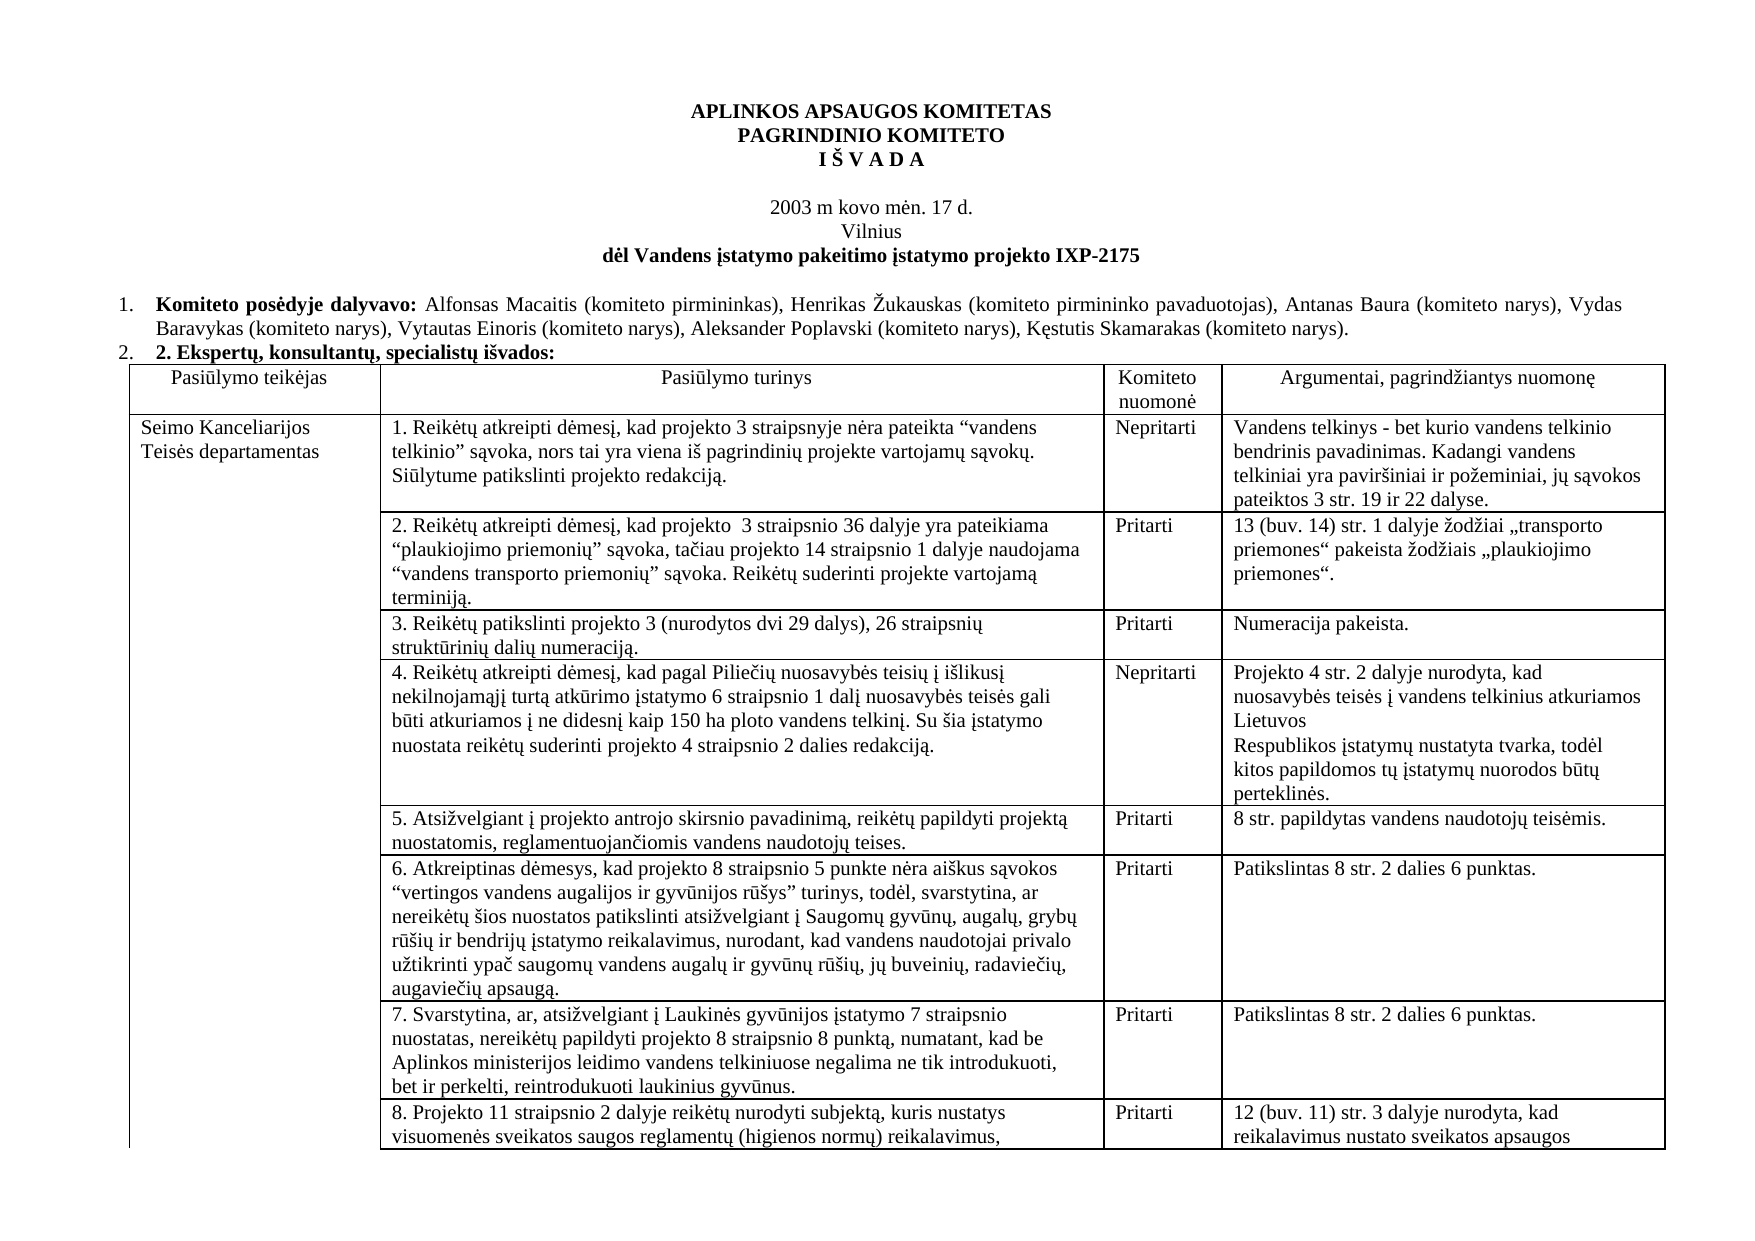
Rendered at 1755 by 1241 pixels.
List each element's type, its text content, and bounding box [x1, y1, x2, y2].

table_cell 7. Svarstytina, ar, atsižvelgiant į Laukinės gyvūnijos įstatymo 7 straipsnio nuostatas, nereikėtų papildyti projekto 8 straipsnio 8 punktą, numatant, kad be Aplinkos ministerijos leidimo vandens telkiniuose negalima ne tik introdukuoti, bet ir perkelti, reintrodukuoti laukinius gyvūnus. [381, 1002, 1103, 1098]
table_cell Pritarti [1105, 1002, 1221, 1098]
table_cell Pritarti [1105, 611, 1221, 659]
table_cell Numeracija pakeista. [1223, 611, 1664, 659]
table_cell Seimo Kanceliarijos Teisės departamentas [130, 415, 380, 511]
text APLINKOS APSAUGOS KOMITETAS [118, 99, 1624, 123]
table_cell Patikslintas 8 str. 2 dalies 6 punktas. [1223, 856, 1664, 1000]
table_cell Projekto 4 str. 2 dalyje nurodyta, kad nuosavybės teisės į vandens telkinius atkuriamos Lietuvos Respublikos įstatymų nustatyta tvarka, todėl kitos papildomos tų įstatymų nuorodos būtų perteklinės. [1223, 660, 1664, 805]
table_cell 13 (buv. 14) str. 1 dalyje žodžiai „transporto priemones“ pakeista žodžiais „plaukiojimo priemones“. [1223, 513, 1664, 609]
text dėl Vandens įstatymo pakeitimo įstatymo projekto IXP-2175 [118, 243, 1624, 267]
list Komiteto posėdyje dalyvavo: Alfonsas Macaitis (komiteto pirmininkas), Henrikas Žukauskas (komiteto pirmininko pavaduotojas), Antanas Baura (komiteto narys), Vydas Baravykas (komiteto narys), Vytautas Einoris (komiteto narys), Aleksander Poplavski (komiteto narys), Kęstutis Skamarakas (komiteto narys). [118, 292, 1624, 340]
table_cell [130, 1098, 380, 1148]
table_cell [130, 511, 380, 609]
table_cell [130, 659, 380, 805]
table_cell 2. Reikėtų atkreipti dėmesį, kad projekto 3 straipsnio 36 dalyje yra pateikiama “plaukiojimo priemonių” sąvoka, tačiau projekto 14 straipsnio 1 dalyje naudojama “vandens transporto priemonių” sąvoka. Reikėtų suderinti projekte vartojamą terminiją. [381, 513, 1103, 609]
table_cell 1. Reikėtų atkreipti dėmesį, kad projekto 3 straipsnyje nėra pateikta “vandens telkinio” sąvoka, nors tai yra viena iš pagrindinių projekte vartojamų sąvokų. Siūlytume patikslinti projekto redakciją. [381, 415, 1103, 511]
table_cell [130, 854, 380, 1000]
table_cell 12 (buv. 11) str. 3 dalyje nurodyta, kad reikalavimus nustato sveikatos apsaugos [1223, 1100, 1664, 1148]
table_cell 3. Reikėtų patikslinti projekto 3 (nurodytos dvi 29 dalys), 26 straipsnių struktūrinių dalių numeraciją. [381, 611, 1103, 659]
table_cell [130, 1000, 380, 1098]
table_cell 4. Reikėtų atkreipti dėmesį, kad pagal Piliečių nuosavybės teisių į išlikusį nekilnojamąjį turtą atkūrimo įstatymo 6 straipsnio 1 dalį nuosavybės teisės gali būti atkuriamos į ne didesnį kaip 150 ha ploto vandens telkinį. Su šia įstatymo nuostata reikėtų suderinti projekto 4 straipsnio 2 dalies redakciją. [381, 660, 1103, 805]
table_header Komiteto nuomonė [1105, 365, 1221, 413]
table_cell 6. Atkreiptinas dėmesys, kad projekto 8 straipsnio 5 punkte nėra aiškus sąvokos “vertingos vandens augalijos ir gyvūnijos rūšys” turinys, todėl, svarstytina, ar nereikėtų šios nuostatos patikslinti atsižvelgiant į Saugomų gyvūnų, augalų, grybų rūšių ir bendrijų įstatymo reikalavimus, nurodant, kad vandens naudotojai privalo užtikrinti ypač saugomų vandens augalų ir gyvūnų rūšių, jų buveinių, radaviečių, augaviečių apsaugą. [381, 856, 1103, 1000]
table_cell 8. Projekto 11 straipsnio 2 dalyje reikėtų nurodyti subjektą, kuris nustatys visuomenės sveikatos saugos reglamentų (higienos normų) reikalavimus, [381, 1100, 1103, 1148]
table_header Pasiūlymo turinys [381, 365, 1103, 413]
table_cell Vandens telkinys - bet kurio vandens telkinio bendrinis pavadinimas. Kadangi vandens telkiniai yra paviršiniai ir požeminiai, jų sąvokos pateiktos 3 str. 19 ir 22 dalyse. [1223, 415, 1664, 511]
table_cell Nepritarti [1105, 660, 1221, 805]
table_header Pasiūlymo teikėjas [130, 365, 380, 413]
table_cell Pritarti [1105, 856, 1221, 1000]
subtitle I Š V A D A [118, 147, 1624, 171]
table_header Argumentai, pagrindžiantys nuomonę [1223, 365, 1664, 413]
table_cell 8 str. papildytas vandens naudotojų teisėmis. [1223, 806, 1664, 854]
table_cell Patikslintas 8 str. 2 dalies 6 punktas. [1223, 1002, 1664, 1098]
table_cell [130, 805, 380, 854]
table_cell Nepritarti [1105, 415, 1221, 511]
table_cell Pritarti [1105, 1100, 1221, 1148]
table_cell 5. Atsižvelgiant į projekto antrojo skirsnio pavadinimą, reikėtų papildyti projektą nuostatomis, reglamentuojančiomis vandens naudotojų teises. [381, 806, 1103, 854]
text Vilnius [118, 219, 1624, 243]
table_cell Pritarti [1105, 806, 1221, 854]
list 2. Ekspertų, konsultantų, specialistų išvados: [118, 340, 1624, 364]
table_cell [130, 609, 380, 659]
subtitle PAGRINDINIO KOMITETO [118, 123, 1624, 147]
table_cell Pritarti [1105, 513, 1221, 609]
text 2003 m kovo mėn. 17 d. [118, 195, 1624, 219]
